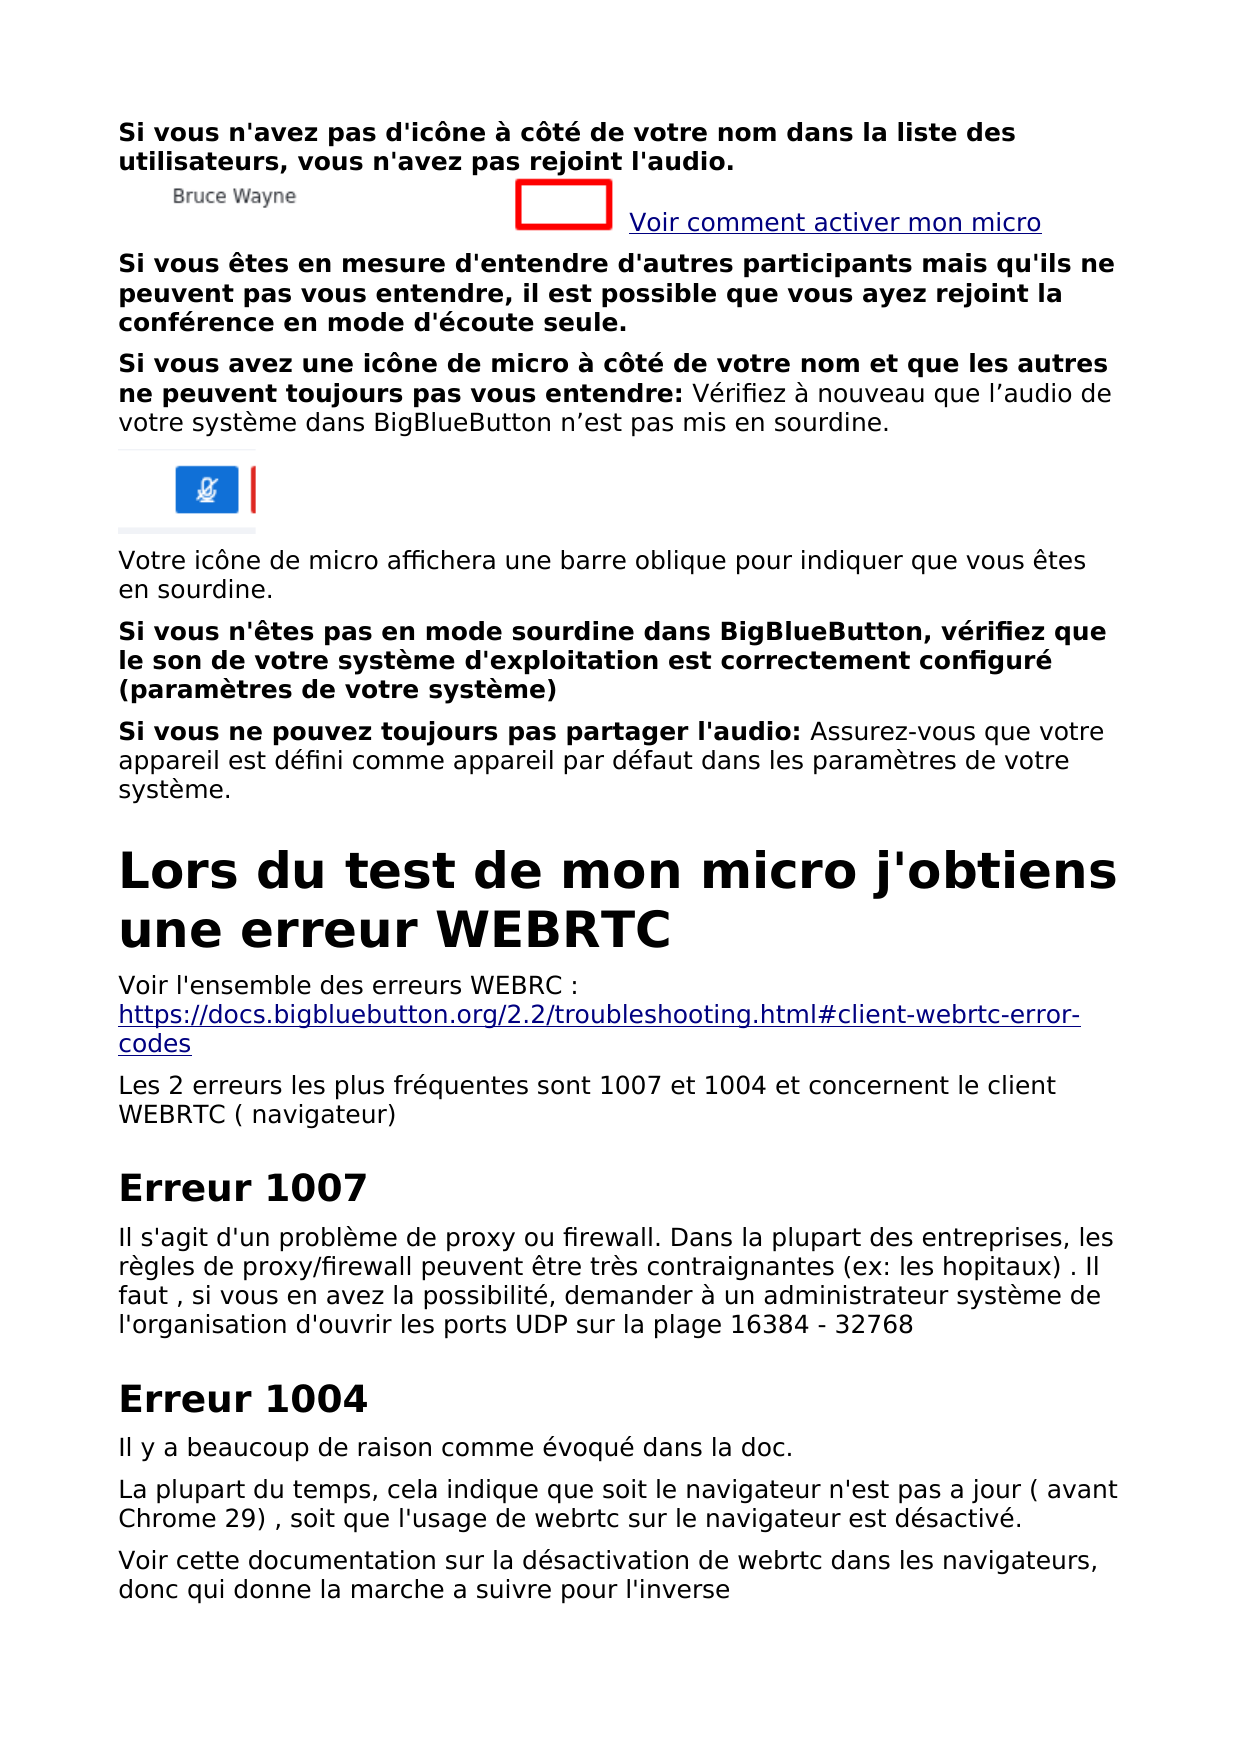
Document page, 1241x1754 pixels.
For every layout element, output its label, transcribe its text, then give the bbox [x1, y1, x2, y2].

picture [118, 449, 256, 534]
text Il y a beaucoup de raison comme évoqué dans la doc. [118, 1433, 1122, 1463]
text Si vous n'avez pas d'icône à côté de votre nom dans la liste des utilisateurs, vous n'avez pas rejoint l'audio. Voir comment activer mon micro [118, 118, 1122, 237]
text Si vous ne pouvez toujours pas partager l'audio: Assurez-vous que votre appareil est défini comme appareil par défaut dans les paramètres de votre système. [118, 717, 1122, 805]
text Si vous êtes en mesure d'entendre d'autres participants mais qu'ils ne peuvent pas vous entendre, il est possible que vous ayez rejoint la conférence en mode d'écoute seule. [118, 249, 1122, 337]
subtitle Erreur 1004 [118, 1377, 1122, 1421]
text Si vous n'êtes pas en mode sourdine dans BigBlueButton, vérifiez que le son de votre système d'exploitation est correctement configuré (paramètres de votre système) [118, 617, 1122, 705]
text Votre icône de micro affichera une barre oblique pour indiquer que vous êtes en sourdine. [118, 546, 1122, 605]
picture [118, 176, 622, 232]
text Si vous avez une icône de micro à côté de votre nom et que les autres ne peuvent toujours pas vous entendre: Vérifiez à nouveau que l’audio de votre système dans BigBlueButton n’est pas mis en sourdine. [118, 349, 1122, 437]
text La plupart du temps, cela indique que soit le navigateur n'est pas a jour ( avant Chrome 29) , soit que l'usage de webrtc sur le navigateur est désactivé. [118, 1475, 1122, 1533]
subtitle Erreur 1007 [118, 1167, 1122, 1211]
text Les 2 erreurs les plus fréquentes sont 1007 et 1004 et concernent le client WEBRTC ( navigateur) [118, 1071, 1122, 1129]
text Voir l'ensemble des erreurs WEBRC : https://docs.bigbluebutton.org/2.2/troubleshooting.html#client-webrtc-error-codes [118, 971, 1122, 1059]
subtitle Lors du test de mon micro j'obtiens une erreur WEBRTC [118, 842, 1122, 959]
text Il s'agit d'un problème de proxy ou firewall. Dans la plupart des entreprises, les règles de proxy/firewall peuvent être très contraignantes (ex: les hopitaux) . Il faut , si vous en avez la possibilité, demander à un administrateur système de l'organisation d'ouvrir les ports UDP sur la plage 16384 - 32768 [118, 1223, 1122, 1340]
text Voir cette documentation sur la désactivation de webrtc dans les navigateurs, donc qui donne la marche a suivre pour l'inverse [118, 1546, 1122, 1604]
